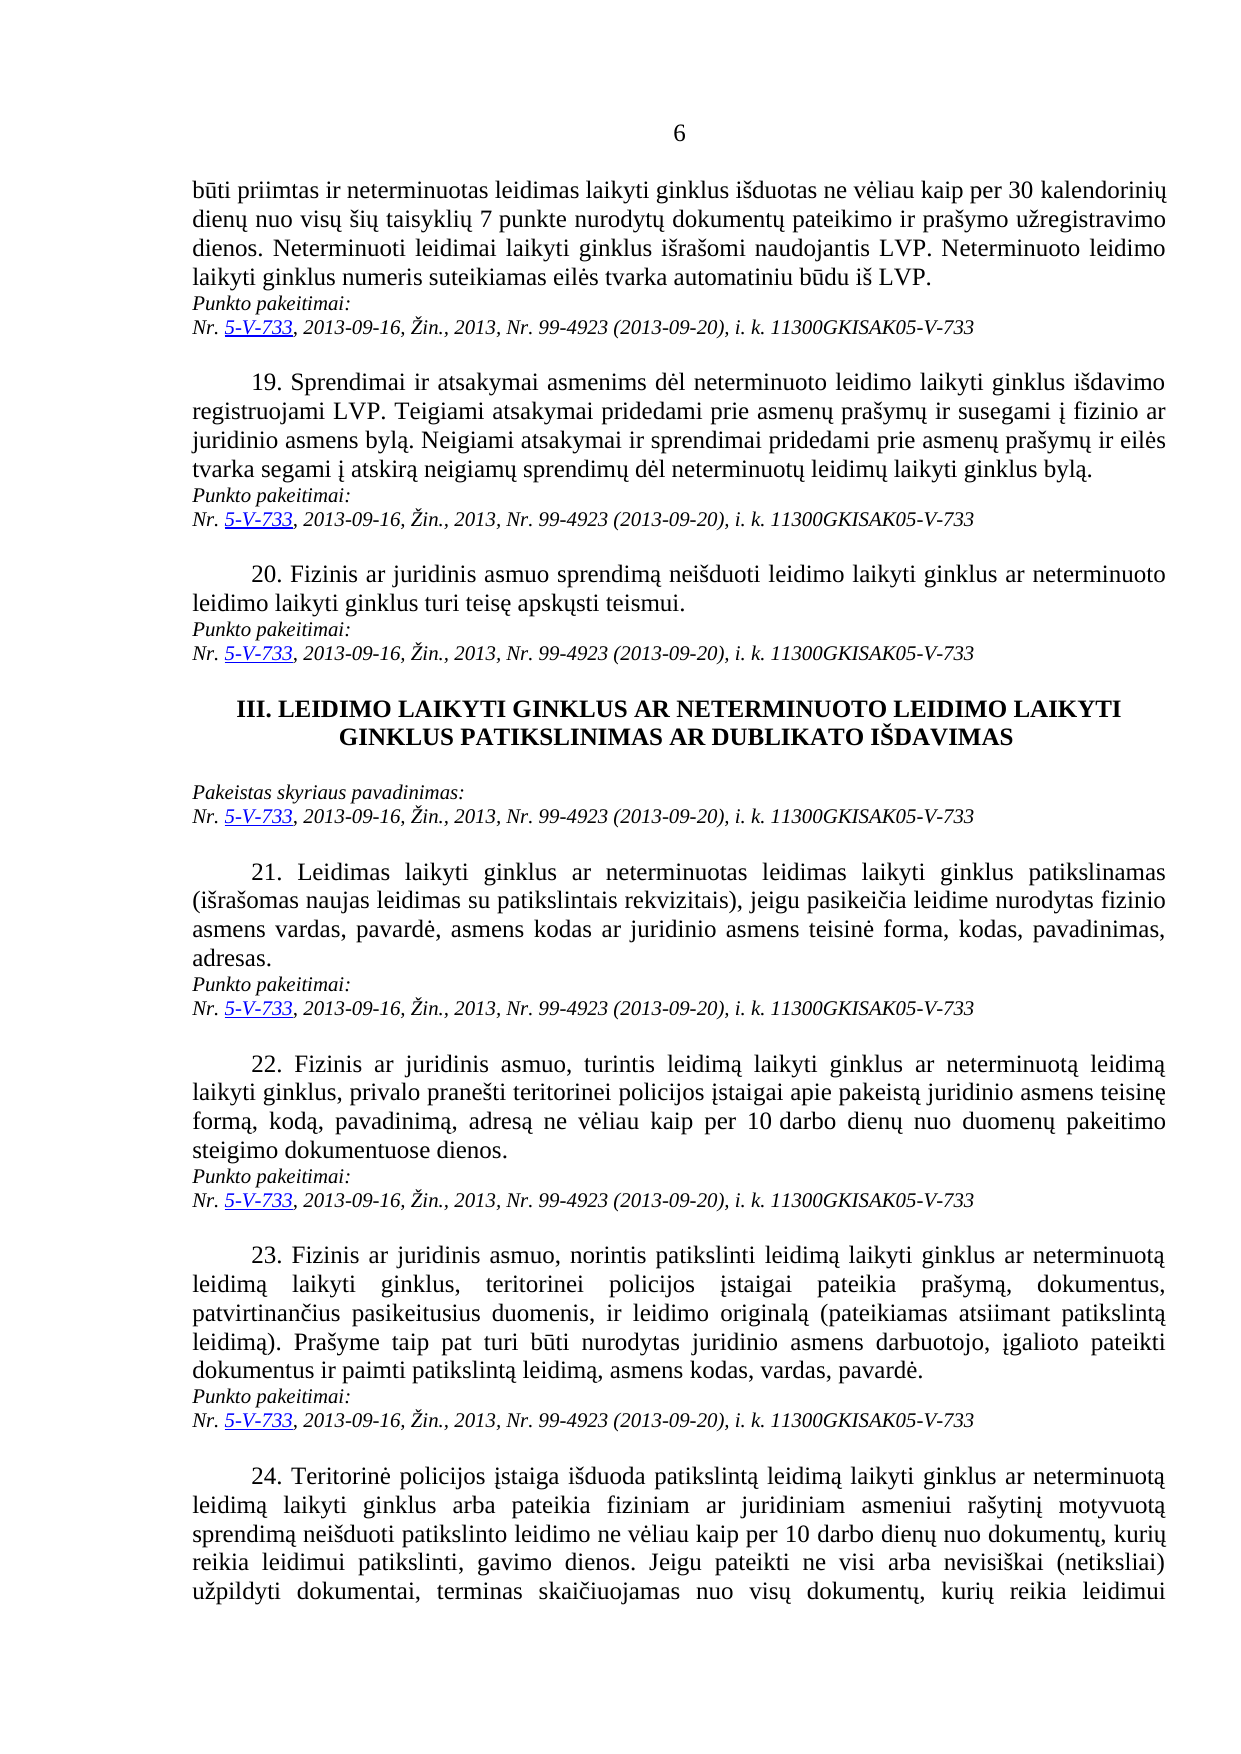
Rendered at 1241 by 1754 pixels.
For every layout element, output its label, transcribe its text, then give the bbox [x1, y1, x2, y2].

text Nr. 5-V-733, 2013-09-16, Žin., 2013, Nr. 99-4923 (2013-09-20), i. k. 11300GKISAK05-V-733 [192, 1188, 1167, 1212]
text Nr. 5-V-733, 2013-09-16, Žin., 2013, Nr. 99-4923 (2013-09-20), i. k. 11300GKISAK05-V-733 [192, 507, 1167, 531]
text III. LEIDIMO LAIKYTI GINKLUS AR NETERMINUOTO LEIDIMO LAIKYTI GINKLUS PATIKSLINIMAS AR DUBLIKATO IŠDAVIMAS [192, 694, 1167, 751]
text Nr. 5-V-733, 2013-09-16, Žin., 2013, Nr. 99-4923 (2013-09-20), i. k. 11300GKISAK05-V-733 [192, 804, 1167, 828]
text Nr. 5-V-733, 2013-09-16, Žin., 2013, Nr. 99-4923 (2013-09-20), i. k. 11300GKISAK05-V-733 [192, 996, 1167, 1020]
text 23. Fizinis ar juridinis asmuo, norintis patikslinti leidimą laikyti ginklus ar neterminuotą leidimą laikyti ginklus, teritorinei policijos įstaigai pateikia prašymą, dokumentus, patvirtinančius pasikeitusius duomenis, ir leidimo originalą (pateikiamas atsiimant patikslintą leidimą). Prašyme taip pat turi būti nurodytas juridinio asmens darbuotojo, įgalioto pateikti dokumentus ir paimti patikslintą leidimą, asmens kodas, vardas, pavardė. [192, 1241, 1167, 1384]
text Punkto pakeitimai: [192, 1164, 1167, 1188]
text Pakeistas skyriaus pavadinimas: [192, 780, 1167, 804]
text Punkto pakeitimai: [192, 291, 1167, 315]
text 24. Teritorinė policijos įstaiga išduoda patikslintą leidimą laikyti ginklus ar neterminuotą leidimą laikyti ginklus arba pateikia fiziniam ar juridiniam asmeniui rašytinį motyvuotą sprendimą neišduoti patikslinto leidimo ne vėliau kaip per 10 darbo dienų nuo dokumentų, kurių reikia leidimui patikslinti, gavimo dienos. Jeigu pateikti ne visi arba nevisiškai (netiksliai) užpildyti dokumentai, terminas skaičiuojamas nuo visų dokumentų, kurių reikia leidimui [192, 1461, 1167, 1605]
text Nr. 5-V-733, 2013-09-16, Žin., 2013, Nr. 99-4923 (2013-09-20), i. k. 11300GKISAK05-V-733 [192, 1408, 1167, 1432]
text Nr. 5-V-733, 2013-09-16, Žin., 2013, Nr. 99-4923 (2013-09-20), i. k. 11300GKISAK05-V-733 [192, 641, 1167, 665]
text Nr. 5-V-733, 2013-09-16, Žin., 2013, Nr. 99-4923 (2013-09-20), i. k. 11300GKISAK05-V-733 [192, 315, 1167, 339]
text 20. Fizinis ar juridinis asmuo sprendimą neišduoti leidimo laikyti ginklus ar neterminuoto leidimo laikyti ginklus turi teisę apskųsti teismui. [192, 559, 1167, 617]
text 19. Sprendimai ir atsakymai asmenims dėl neterminuoto leidimo laikyti ginklus išdavimo registruojami LVP. Teigiami atsakymai pridedami prie asmenų prašymų ir susegami į fizinio ar juridinio asmens bylą. Neigiami atsakymai ir sprendimai pridedami prie asmenų prašymų ir eilės tvarka segami į atskirą neigiamų sprendimų dėl neterminuotų leidimų laikyti ginklus bylą. [192, 367, 1167, 482]
text 22. Fizinis ar juridinis asmuo, turintis leidimą laikyti ginklus ar neterminuotą leidimą laikyti ginklus, privalo pranešti teritorinei policijos įstaigai apie pakeistą juridinio asmens teisinę formą, kodą, pavadinimą, adresą ne vėliau kaip per 10 darbo dienų nuo duomenų pakeitimo steigimo dokumentuose dienos. [192, 1049, 1167, 1164]
text Punkto pakeitimai: [192, 482, 1167, 507]
text Punkto pakeitimai: [192, 972, 1167, 996]
text Punkto pakeitimai: [192, 1384, 1167, 1408]
text 21. Leidimas laikyti ginklus ar neterminuotas leidimas laikyti ginklus patikslinamas (išrašomas naujas leidimas su patikslintais rekvizitais), jeigu pasikeičia leidime nurodytas fizinio asmens vardas, pavardė, asmens kodas ar juridinio asmens teisinė forma, kodas, pavadinimas, adresas. [192, 857, 1167, 972]
text Punkto pakeitimai: [192, 617, 1167, 641]
text būti priimtas ir neterminuotas leidimas laikyti ginklus išduotas ne vėliau kaip per 30 kalendorinių dienų nuo visų šių taisyklių 7 punkte nurodytų dokumentų pateikimo ir prašymo užregistravimo dienos. Neterminuoti leidimai laikyti ginklus išrašomi naudojantis LVP. Neterminuoto leidimo laikyti ginklus numeris suteikiamas eilės tvarka automatiniu būdu iš LVP. [192, 176, 1167, 291]
